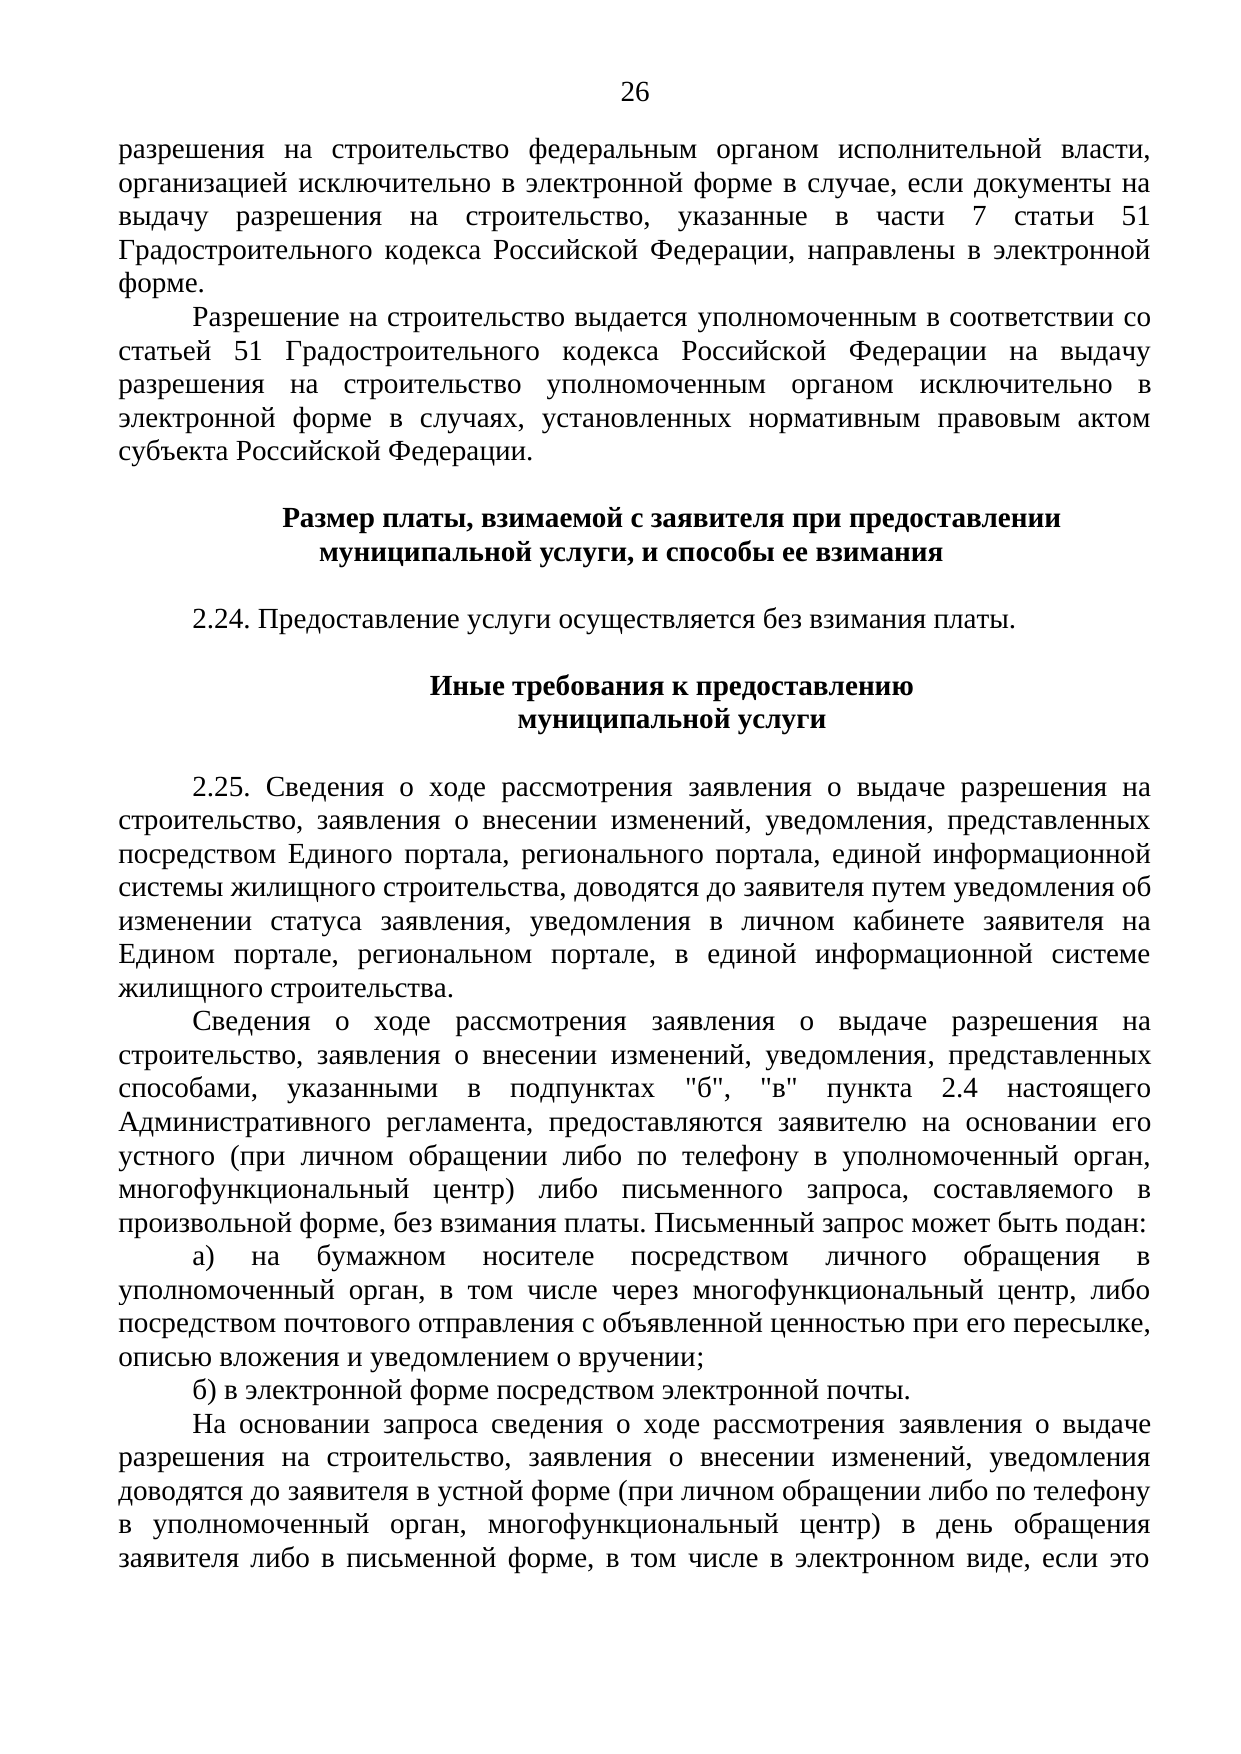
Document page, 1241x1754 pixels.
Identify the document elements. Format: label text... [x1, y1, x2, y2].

text 2.25. Сведения о ходе рассмотрения заявления о выдаче разрешения на строительство, заявления о внесении изменений, уведомления, представленных посредством Единого портала, регионального портала, единой информационной системы жилищного строительства, доводятся до заявителя путем уведомления об изменении статуса заявления, уведомления в личном кабинете заявителя на Едином портале, региональном портале, в единой информационной системе жилищного строительства. [118, 769, 1152, 1003]
text б) в электронной форме посредством электронной почты. [118, 1372, 1152, 1406]
text а) на бумажном носителе посредством личного обращения в уполномоченный орган, в том числе через многофункциональный центр, либо посредством почтового отправления с объявленной ценностью при его пересылке, описью вложения и уведомлением о вручении; [118, 1238, 1152, 1372]
text 2.24. Предоставление услуги осуществляется без взимания платы. [118, 601, 1152, 634]
subtitle Размер платы, взимаемой с заявителя при предоставлении муниципальной услуги, и способы ее взимания [118, 500, 1152, 567]
text На основании запроса сведения о ходе рассмотрения заявления о выдаче разрешения на строительство, заявления о внесении изменений, уведомления доводятся до заявителя в устной форме (при личном обращении либо по телефону в уполномоченный орган, многофункциональный центр) в день обращения заявителя либо в письменной форме, в том числе в электронном виде, если это [118, 1406, 1152, 1574]
text Иные требования к предоставлению [118, 668, 1152, 702]
text Сведения о ходе рассмотрения заявления о выдаче разрешения на строительство, заявления о внесении изменений, уведомления, представленных способами, указанными в подпунктах "б", "в" пункта 2.4 настоящего Административного регламента, предоставляются заявителю на основании его устного (при личном обращении либо по телефону в уполномоченный орган, многофункциональный центр) либо письменного запроса, составляемого в произвольной форме, без взимания платы. Письменный запрос может быть подан: [118, 1003, 1152, 1238]
text Разрешение на строительство выдается уполномоченным в соответствии со статьей 51 Градостроительного кодекса Российской Федерации на выдачу разрешения на строительство уполномоченным органом исключительно в электронной форме в случаях, установленных нормативным правовым актом субъекта Российской Федерации. [118, 299, 1152, 467]
text муниципальной услуги [118, 702, 1152, 735]
text разрешения на строительство федеральным органом исполнительной власти, организацией исключительно в электронной форме в случае, если документы на выдачу разрешения на строительство, указанные в части 7 статьи 51 Градостроительного кодекса Российской Федерации, направлены в электронной форме. [118, 131, 1152, 299]
